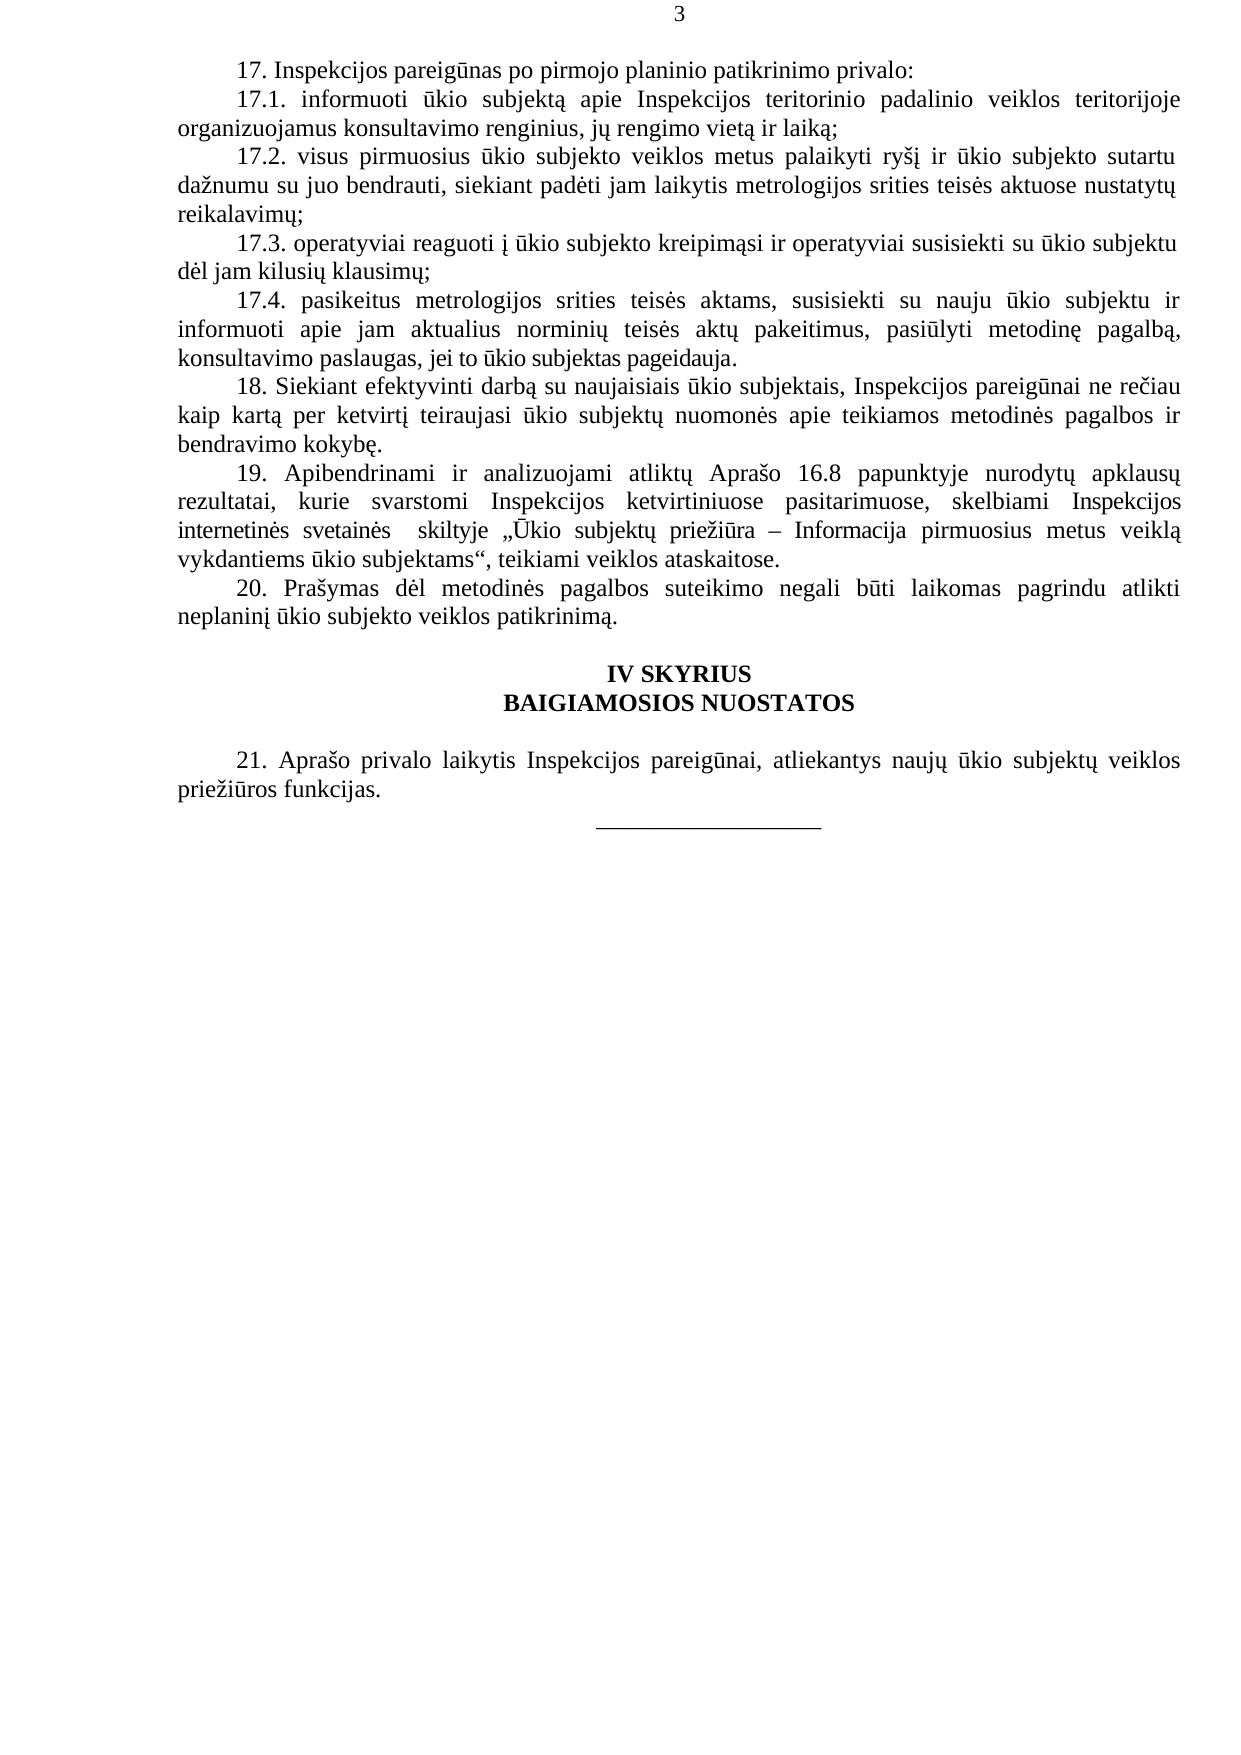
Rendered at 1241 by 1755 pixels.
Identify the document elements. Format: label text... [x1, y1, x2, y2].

text 17.1. informuoti ūkio subjektą apie Inspekcijos teritorinio padalinio veiklos teritorijoje organizuojamus konsultavimo renginius, jų rengimo vietą ir laiką; [177, 84, 1181, 141]
text 17.4. pasikeitus metrologijos srities teisės aktams, susisiekti su nauju ūkio subjektu ir informuoti apie jam aktualius norminių teisės aktų pakeitimus, pasiūlyti metodinę pagalbą, konsultavimo paslaugas, jei to ūkio subjektas pageidauja. [177, 285, 1181, 371]
text 19. Apibendrinami ir analizuojami atliktų Aprašo 16.8 papunktyje nurodytų apklausų rezultatai, kurie svarstomi Inspekcijos ketvirtiniuose pasitarimuose, skelbiami Inspekcijos internetinės svetainės skiltyje „Ūkio subjektų priežiūra – Informacija pirmuosius metus veiklą vykdantiems ūkio subjektams“, teikiami veiklos ataskaitose. [177, 458, 1181, 573]
text 18. Siekiant efektyvinti darbą su naujaisiais ūkio subjektais, Inspekcijos pareigūnai ne rečiau kaip kartą per ketvirtį teiraujasi ūkio subjektų nuomonės apie teikiamos metodinės pagalbos ir bendravimo kokybę. [177, 371, 1181, 458]
text 20. Prašymas dėl metodinės pagalbos suteikimo negali būti laikomas pagrindu atlikti neplaninį ūkio subjekto veiklos patikrinimą. [177, 573, 1181, 630]
text IV SKYRIUS [177, 659, 1181, 688]
text 17. Inspekcijos pareigūnas po pirmojo planinio patikrinimo privalo: [177, 55, 1181, 84]
text 17.2. visus pirmuosius ūkio subjekto veiklos metus palaikyti ryšį ir ūkio subjekto sutartu dažnumu su juo bendrauti, siekiant padėti jam laikytis metrologijos srities teisės aktuose nustatytų reikalavimų; [177, 141, 1177, 228]
text BAIGIAMOSIOS NUOSTATOS [177, 688, 1181, 716]
text 21. Aprašo privalo laikytis Inspekcijos pareigūnai, atliekantys naujų ūkio subjektų veiklos priežiūros funkcijas. [177, 745, 1181, 803]
text __________________ [177, 803, 1181, 831]
text 17.3. operatyviai reaguoti į ūkio subjekto kreipimąsi ir operatyviai susisiekti su ūkio subjektu dėl jam kilusių klausimų; [177, 228, 1177, 285]
